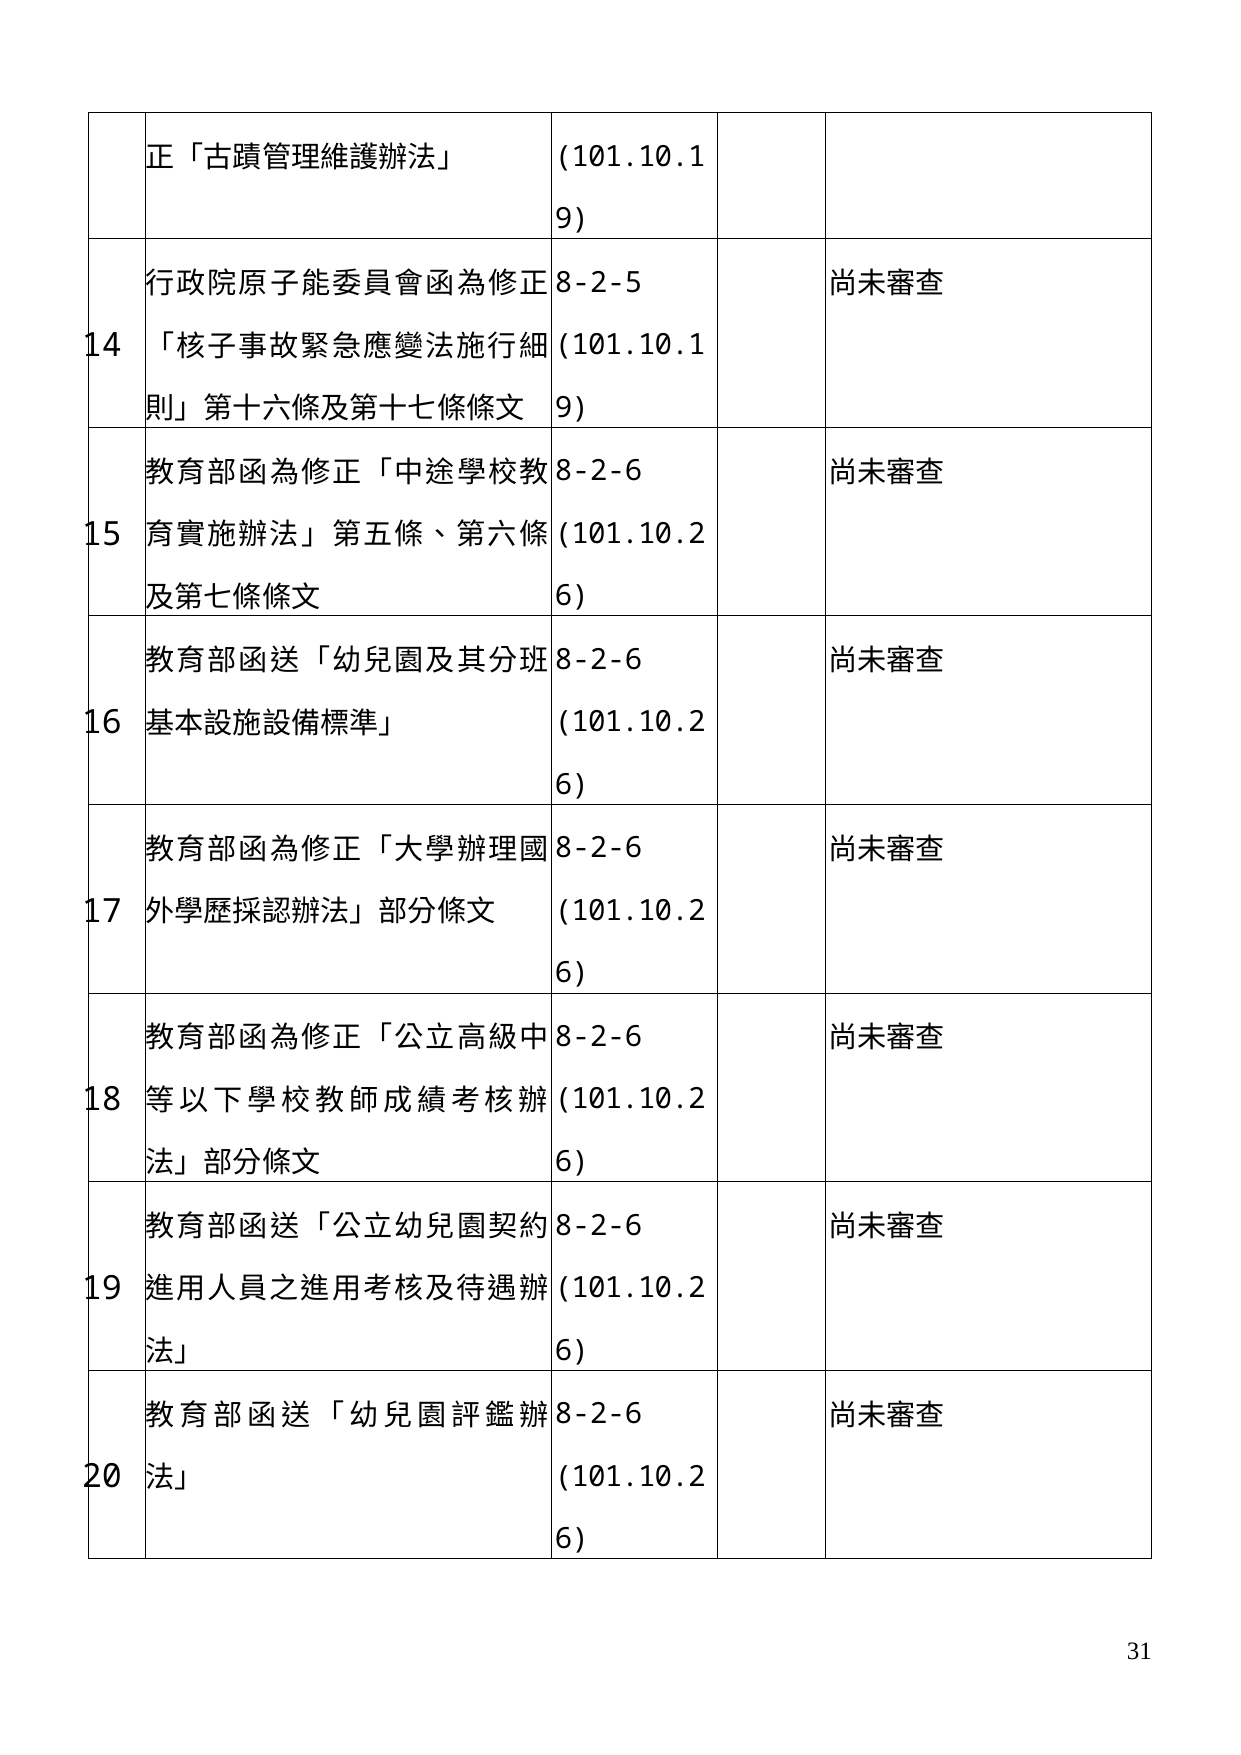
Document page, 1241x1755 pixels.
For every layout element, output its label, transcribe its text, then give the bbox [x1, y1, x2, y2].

table_cell [718, 616, 825, 804]
table_cell [718, 113, 825, 238]
table_cell 教育部函送「幼兒園及其分班基本設施設備標準」 [146, 616, 551, 804]
table_cell [89, 113, 145, 238]
table_cell 教育部函為修正「公立高級中等以下學校教師成績考核辦法」部分條文 [146, 994, 551, 1181]
table_cell [89, 1371, 145, 1558]
table_cell (101.10.19) [552, 113, 717, 238]
table_cell [718, 239, 825, 427]
table_cell [826, 113, 1151, 238]
table_cell 正「古蹟管理維護辦法」 [146, 113, 551, 238]
table_cell 尚未審查 [826, 616, 1151, 804]
table_cell [718, 428, 825, 615]
table_cell 教育部函送「公立幼兒園契約進用人員之進用考核及待遇辦法」 [146, 1182, 551, 1369]
table_cell [89, 994, 145, 1181]
table_cell 8-2-5 (101.10.19) [552, 239, 717, 427]
table_cell 尚未審查 [826, 1182, 1151, 1369]
table_cell 尚未審查 [826, 428, 1151, 615]
table_cell [89, 616, 145, 804]
table_cell 教育部函為修正「中途學校教育實施辦法」第五條、第六條及第七條條文 [146, 428, 551, 615]
table_cell [718, 1371, 825, 1558]
table_cell 尚未審查 [826, 805, 1151, 992]
table_cell 8-2-6 (101.10.26) [552, 1371, 717, 1558]
table_cell 8-2-6 (101.10.26) [552, 1182, 717, 1369]
table_cell [718, 994, 825, 1181]
table_cell 8-2-6 (101.10.26) [552, 428, 717, 615]
table_cell 行政院原子能委員會函為修正「核子事故緊急應變法施行細則」第十六條及第十七條條文 [146, 239, 551, 427]
table_cell 8-2-6 (101.10.26) [552, 994, 717, 1181]
table_cell 尚未審查 [826, 239, 1151, 427]
table_cell [89, 1182, 145, 1369]
table_cell [89, 1466, 95, 1478]
table_cell 尚未審查 [826, 994, 1151, 1181]
table_cell [89, 805, 145, 992]
table_cell 8-2-6 (101.10.26) [552, 805, 717, 992]
table_cell [718, 1182, 825, 1369]
table_cell [718, 805, 825, 992]
table_cell [89, 239, 145, 427]
table_cell 教育部函送「幼兒園評鑑辦法」 [146, 1371, 551, 1558]
table_cell 8-2-6 (101.10.26) [552, 616, 717, 804]
table_cell 教育部函為修正「大學辦理國外學歷採認辦法」部分條文 [146, 805, 551, 992]
table_cell [89, 428, 145, 615]
table_cell 尚未審查 [826, 1371, 1151, 1558]
